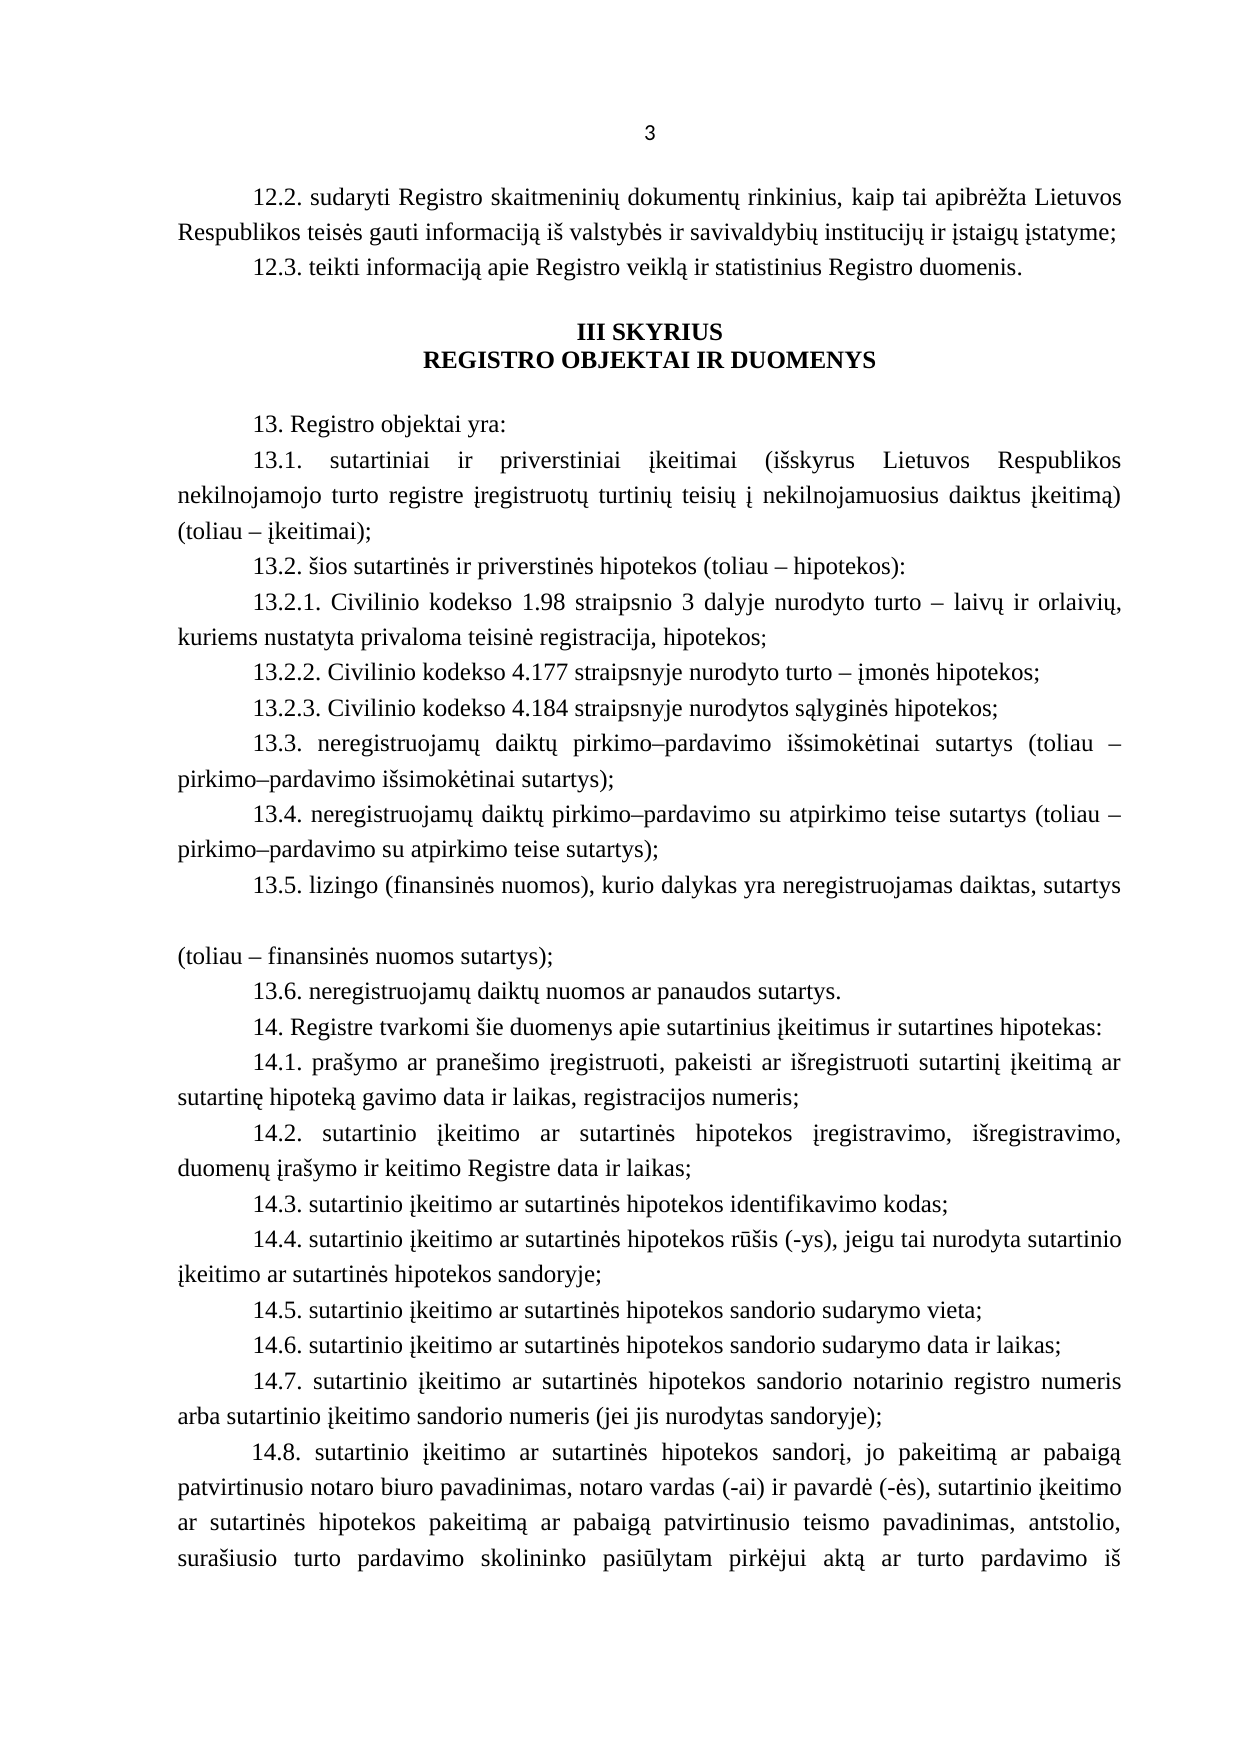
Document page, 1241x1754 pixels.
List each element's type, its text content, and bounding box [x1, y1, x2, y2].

text 13.3. neregistruojamų daiktų pirkimo–pardavimo išsimokėtinai sutartys (toliau – pirkimo–pardavimo išsimokėtinai sutartys); [177, 722, 1122, 792]
text 13.6. neregistruojamų daiktų nuomos ar panaudos sutartys. [177, 969, 1122, 1005]
text 13.5. lizingo (finansinės nuomos), kurio dalykas yra neregistruojamas daiktas, sutartys (toliau – finansinės nuomos sutartys); [177, 863, 1122, 969]
text 13.2. šios sutartinės ir priverstinės hipotekos (toliau – hipotekos): [177, 544, 1122, 580]
text 12.2. sudaryti Registro skaitmeninių dokumentų rinkinius, kaip tai apibrėžta Lietuvos Respublikos teisės gauti informaciją iš valstybės ir savivaldybių institucijų ir įstaigų įstatyme; [177, 175, 1122, 246]
text 14.7. sutartinio įkeitimo ar sutartinės hipotekos sandorio notarinio registro numeris arba sutartinio įkeitimo sandorio numeris (jei jis nurodytas sandoryje); [177, 1359, 1122, 1430]
text iii SKYRIUS [177, 317, 1122, 345]
text 13.1. sutartiniai ir priverstiniai įkeitimai (išskyrus Lietuvos Respublikos nekilnojamojo turto registre įregistruotų turtinių teisių į nekilnojamuosius daiktus įkeitimą) (toliau – įkeitimai); [177, 438, 1122, 544]
text 13.2.3. Civilinio kodekso 4.184 straipsnyje nurodytos sąlyginės hipotekos; [177, 686, 1122, 722]
text 13.2.1. Civilinio kodekso 1.98 straipsnio 3 dalyje nurodyto turto – laivų ir orlaivių, kuriems nustatyta privaloma teisinė registracija, hipotekos; [177, 580, 1122, 651]
text 12.3. teikti informaciją apie Registro veiklą ir statistinius Registro duomenis. [177, 246, 1122, 281]
text 13.4. neregistruojamų daiktų pirkimo–pardavimo su atpirkimo teise sutartys (toliau – pirkimo–pardavimo su atpirkimo teise sutartys); [177, 792, 1122, 863]
text 14.3. sutartinio įkeitimo ar sutartinės hipotekos identifikavimo kodas; [177, 1182, 1122, 1217]
text 13. Registro objektai yra: [177, 403, 1122, 438]
text 13.2.2. Civilinio kodekso 4.177 straipsnyje nurodyto turto – įmonės hipotekos; [177, 651, 1122, 686]
text 14. Registre tvarkomi šie duomenys apie sutartinius įkeitimus ir sutartines hipotekas: [177, 1005, 1122, 1040]
text Registro OBJEKTAI IR duomenys [177, 345, 1122, 374]
text 14.2. sutartinio įkeitimo ar sutartinės hipotekos įregistravimo, išregistravimo, duomenų įrašymo ir keitimo Registre data ir laikas; [177, 1111, 1122, 1182]
text 14.8. sutartinio įkeitimo ar sutartinės hipotekos sandorį, jo pakeitimą ar pabaigą patvirtinusio notaro biuro pavadinimas, notaro vardas (-ai) ir pavardė (-ės), sutartinio įkeitimo ar sutartinės hipotekos pakeitimą ar pabaigą patvirtinusio teismo pavadinimas, antstolio, surašiusio turto pardavimo skolininko pasiūlytam pirkėjui aktą ar turto pardavimo iš [177, 1430, 1122, 1572]
text 14.6. sutartinio įkeitimo ar sutartinės hipotekos sandorio sudarymo data ir laikas; [177, 1324, 1122, 1359]
text 14.5. sutartinio įkeitimo ar sutartinės hipotekos sandorio sudarymo vieta; [177, 1288, 1122, 1324]
text 14.1. prašymo ar pranešimo įregistruoti, pakeisti ar išregistruoti sutartinį įkeitimą ar sutartinę hipoteką gavimo data ir laikas, registracijos numeris; [177, 1040, 1122, 1111]
text 14.4. sutartinio įkeitimo ar sutartinės hipotekos rūšis (-ys), jeigu tai nurodyta sutartinio įkeitimo ar sutartinės hipotekos sandoryje; [177, 1217, 1122, 1288]
